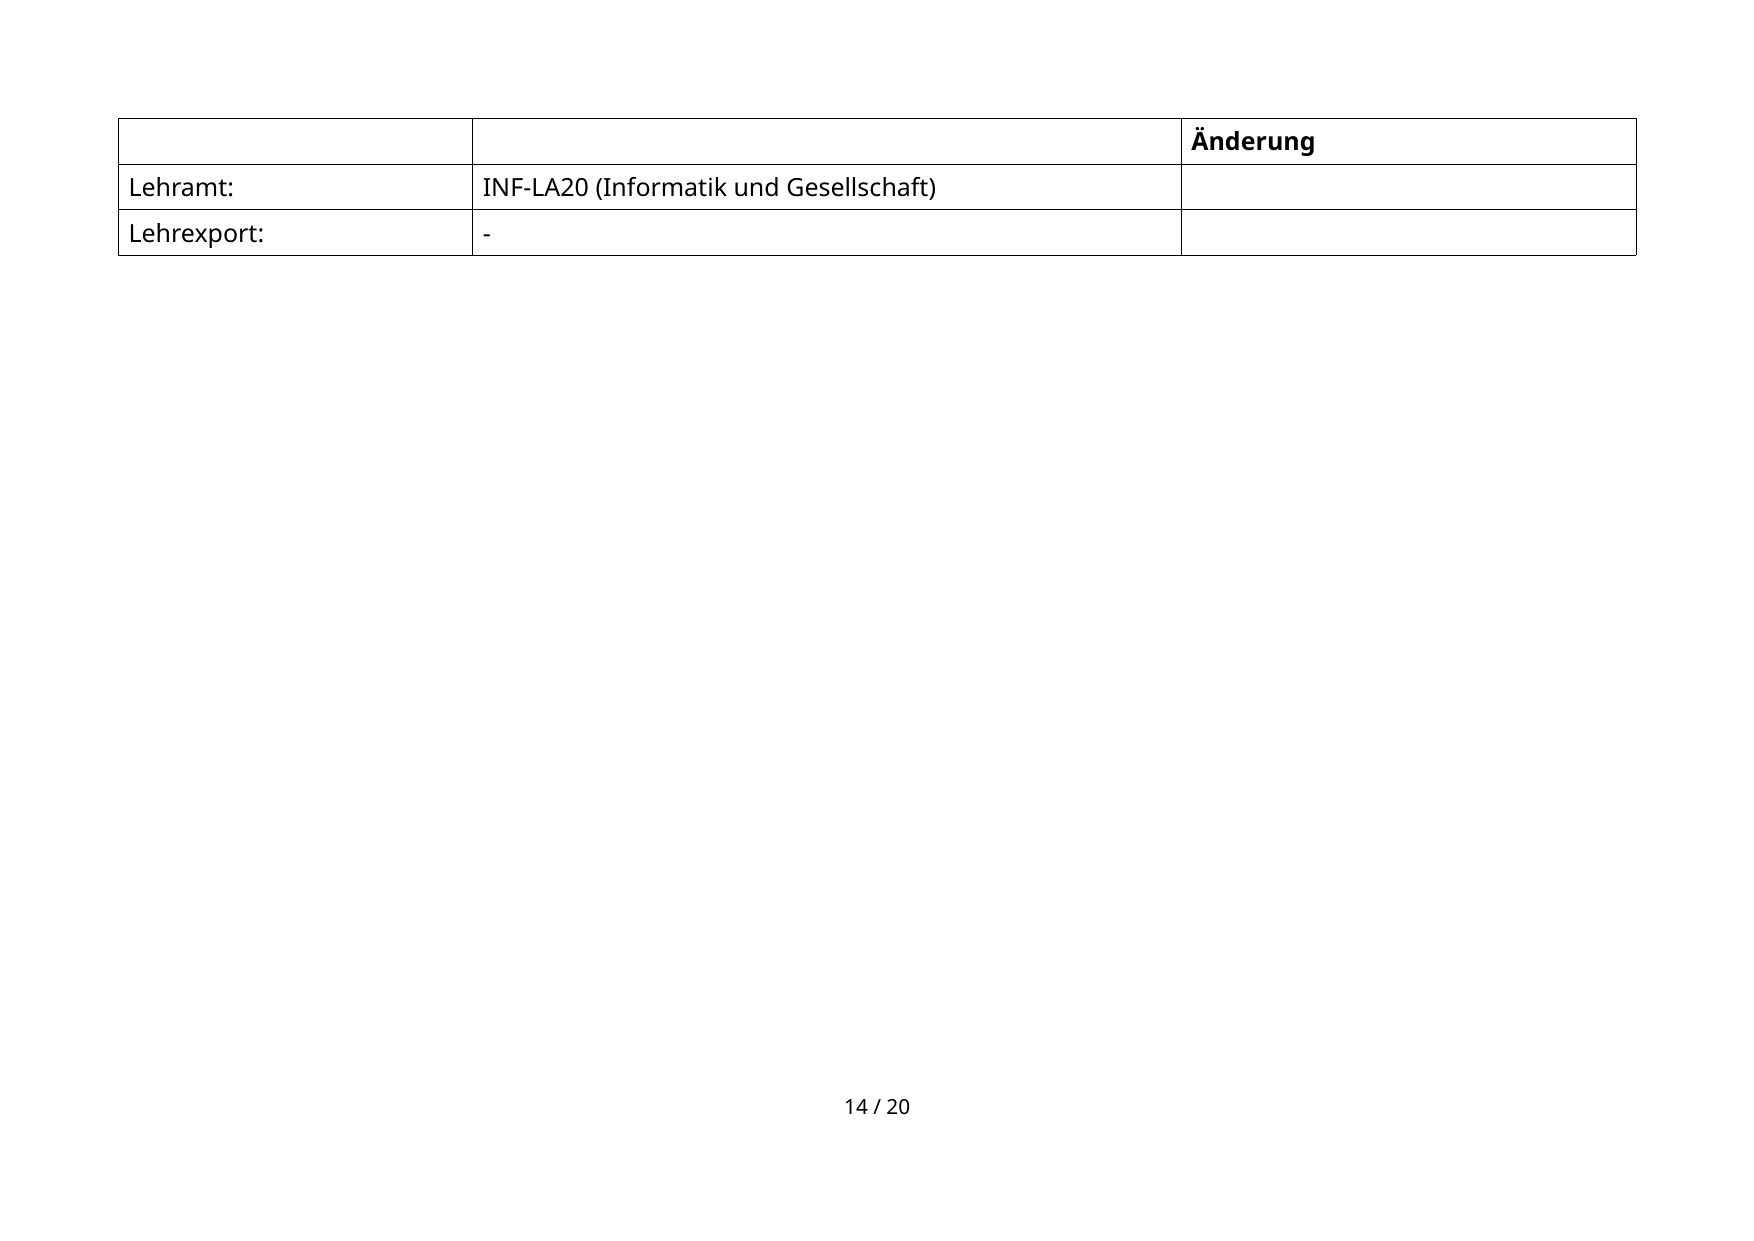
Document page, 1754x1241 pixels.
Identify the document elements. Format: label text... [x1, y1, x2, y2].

table_cell [1182, 210, 1636, 255]
table_header [119, 119, 472, 164]
table_cell - [473, 210, 1181, 255]
table_cell [1182, 165, 1636, 209]
table_header Änderung [1182, 119, 1636, 164]
table_header [473, 119, 1181, 164]
table_cell Lehrexport: [119, 210, 472, 255]
table_cell Lehramt: [119, 165, 472, 209]
table_cell INF-LA20 (Informatik und Gesellschaft) [473, 165, 1181, 209]
